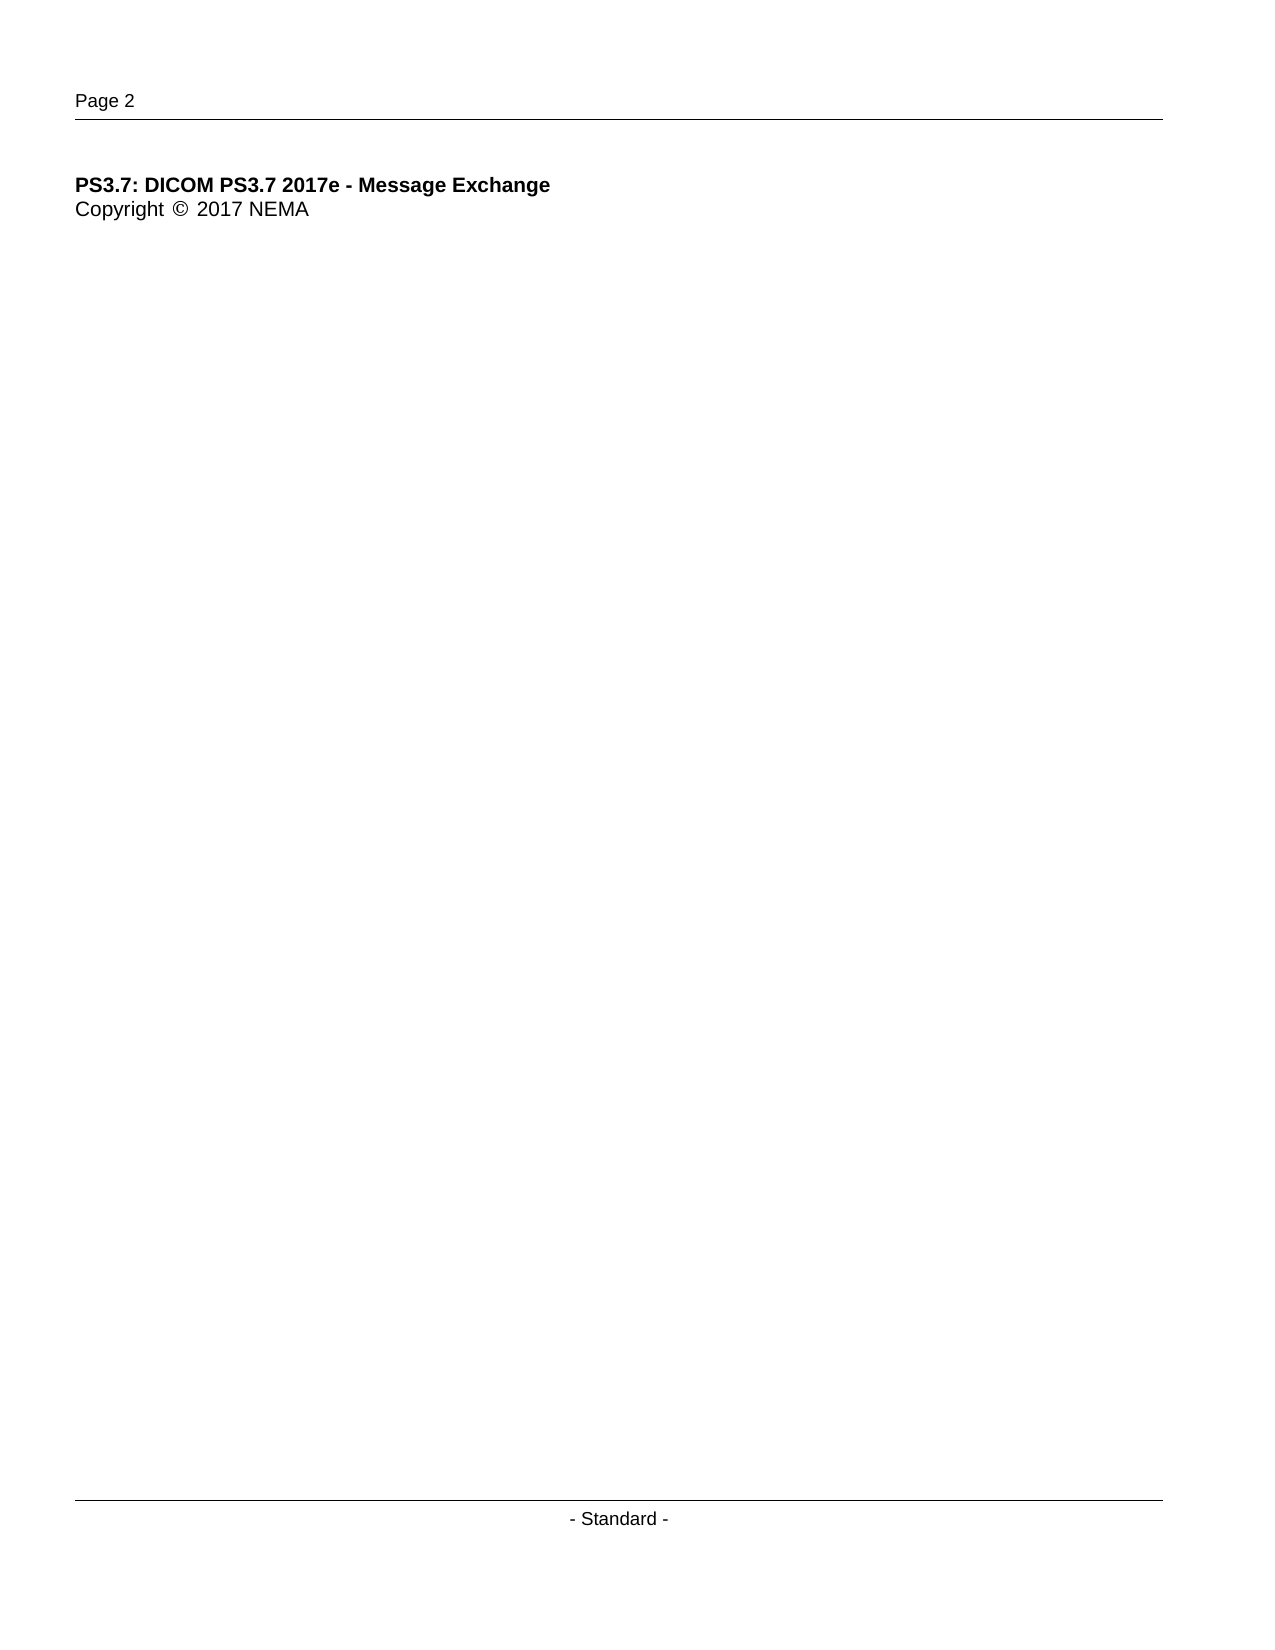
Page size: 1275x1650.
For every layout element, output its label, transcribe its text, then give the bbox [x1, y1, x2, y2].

text Copyright © 2017 NEMA [75, 196, 1162, 221]
text PS3.7: DICOM PS3.7 2017e - Message Exchange [75, 172, 1162, 196]
